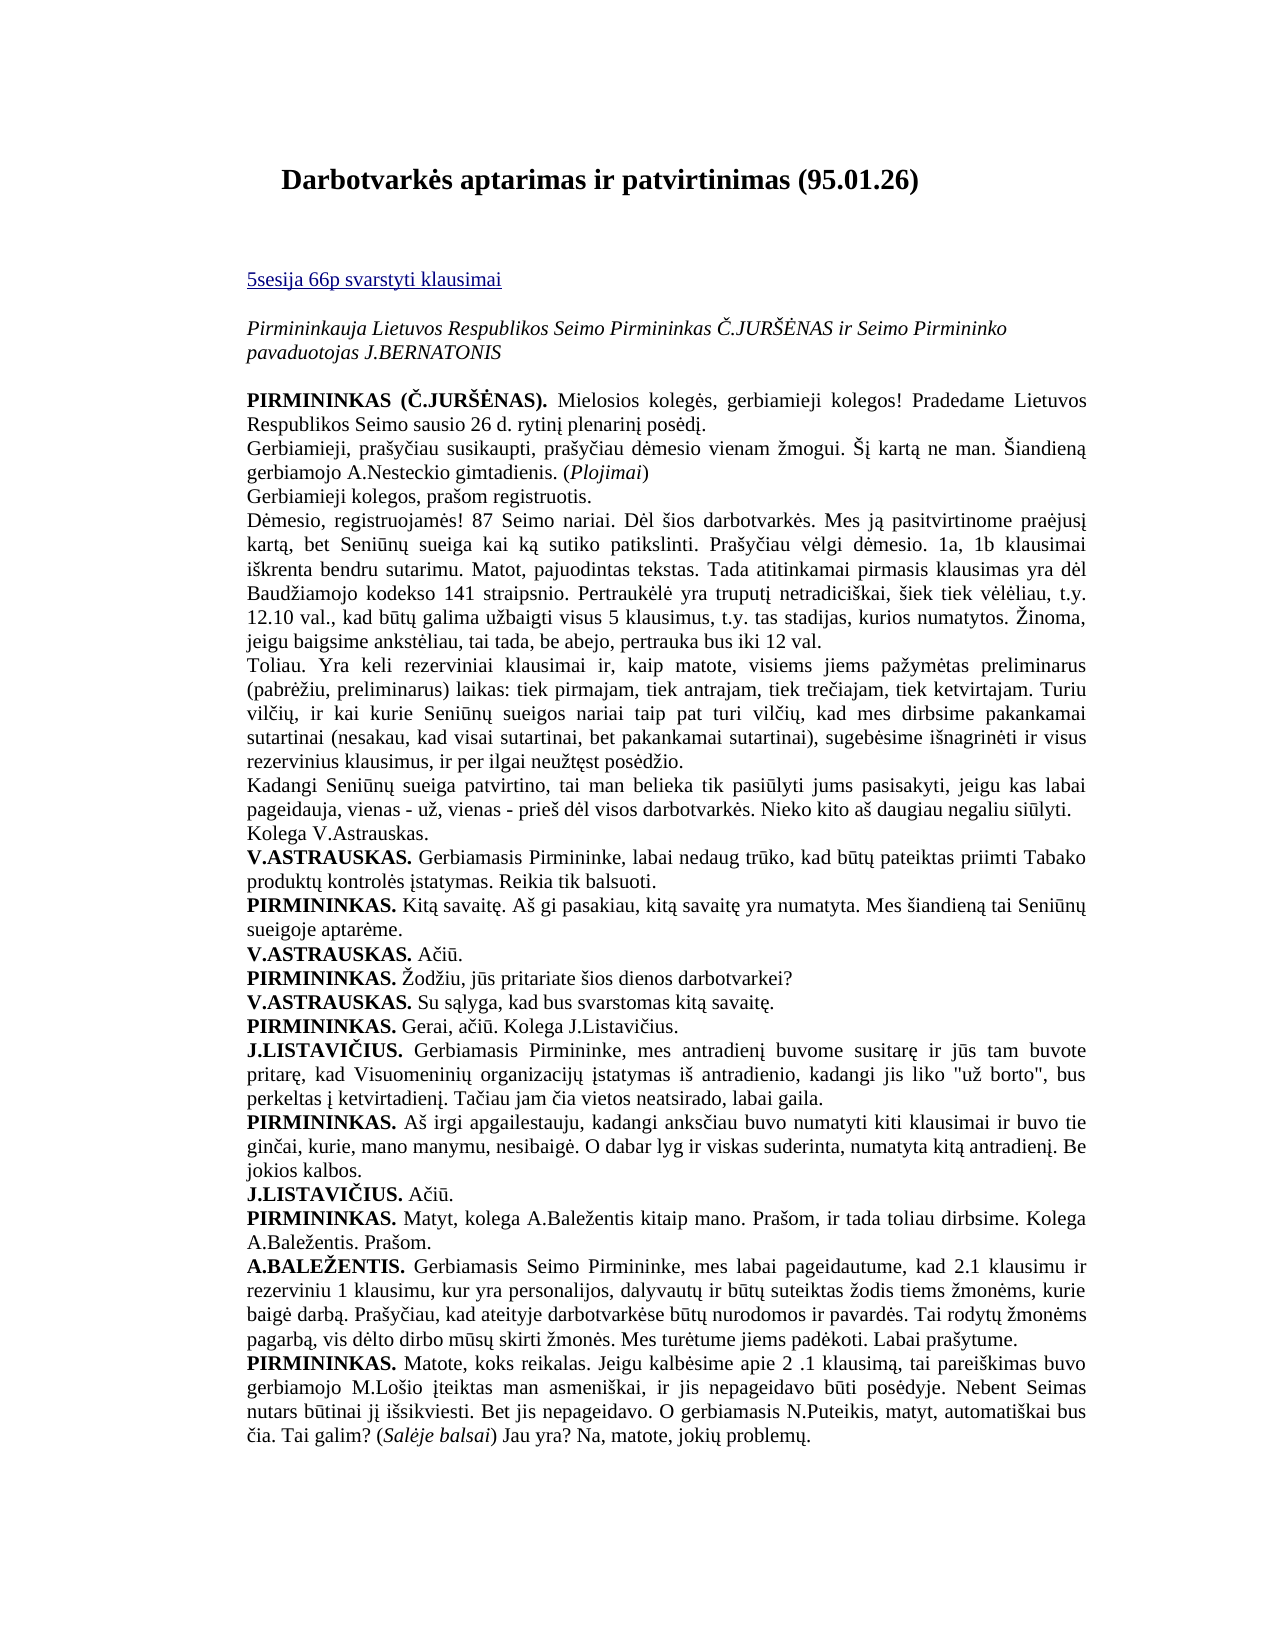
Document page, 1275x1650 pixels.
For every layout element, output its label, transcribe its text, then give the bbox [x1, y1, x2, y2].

text Gerbiamieji kolegos, prašom registruotis. [247, 484, 1087, 508]
text PIRMININKAS. Aš irgi apgailestauju, kadangi anksčiau buvo numatyti kiti klausimai ir buvo tie ginčai, kurie, mano manymu, nesibaigė. O dabar lyg ir viskas suderinta, numatyta kitą antradienį. Be jokios kalbos. [247, 1110, 1087, 1182]
text V.ASTRAUSKAS. Gerbiamasis Pirmininke, labai nedaug trūko, kad būtų pateiktas priimti Tabako produktų kontrolės įstatymas. Reikia tik balsuoti. [247, 845, 1087, 893]
text PIRMININKAS. Gerai, ačiū. Kolega J.Listavičius. [247, 1014, 1087, 1038]
text PIRMININKAS (Č.JURŠĖNAS). Mielosios kolegės, gerbiamieji kolegos! Pradedame Lietuvos Respublikos Seimo sausio 26 d. rytinį plenarinį posėdį. [247, 388, 1087, 436]
text J.LISTAVIČIUS. Ačiū. [247, 1182, 1087, 1206]
text PIRMININKAS. Žodžiu, jūs pritariate šios dienos darbotvarkei? [247, 966, 1087, 989]
text V.ASTRAUSKAS. Su sąlyga, kad bus svarstomas kitą savaitę. [247, 989, 1087, 1014]
text Pirmininkauja Lietuvos Respublikos Seimo Pirmininkas Č.JURŠĖNAS ir Seimo Pirmininko pavaduotojas J.BERNATONIS [247, 316, 1087, 364]
text Kadangi Seniūnų sueiga patvirtino, tai man belieka tik pasiūlyti jums pasisakyti, jeigu kas labai pageidauja, vienas - už, vienas - prieš dėl visos darbotvarkės. Nieko kito aš daugiau negaliu siūlyti. [247, 773, 1087, 821]
text Darbotvarkės aptarimas ir patvirtinimas (95.01.26) [247, 162, 1087, 196]
text J.LISTAVIČIUS. Gerbiamasis Pirmininke, mes antradienį buvome susitarę ir jūs tam buvote pritarę, kad Visuomeninių organizacijų įstatymas iš antradienio, kadangi jis liko "už borto", bus perkeltas į ketvirtadienį. Tačiau jam čia vietos neatsirado, labai gaila. [247, 1038, 1087, 1110]
text PIRMININKAS. Kitą savaitę. Aš gi pasakiau, kitą savaitę yra numatyta. Mes šiandieną tai Seniūnų sueigoje aptarėme. [247, 893, 1087, 941]
text V.ASTRAUSKAS. Ačiū. [247, 941, 1087, 966]
text Dėmesio, registruojamės! 87 Seimo nariai. Dėl šios darbotvarkės. Mes ją pasitvirtinome praėjusį kartą, bet Seniūnų sueiga kai ką sutiko patikslinti. Prašyčiau vėlgi dėmesio. 1a, 1b klausimai iškrenta bendru sutarimu. Matot, pajuodintas tekstas. Tada atitinkamai pirmasis klausimas yra dėl Baudžiamojo kodekso 141 straipsnio. Pertraukėlė yra truputį netradiciškai, šiek tiek vėlėliau, t.y. 12.10 val., kad būtų galima užbaigti visus 5 klausimus, t.y. tas stadijas, kurios numatytos. Žinoma, jeigu baigsime ankstėliau, tai tada, be abejo, pertrauka bus iki 12 val. [247, 508, 1087, 653]
text Gerbiamieji, prašyčiau susikaupti, prašyčiau dėmesio vienam žmogui. Šį kartą ne man. Šiandieną gerbiamojo A.Nesteckio gimtadienis. (Plojimai) [247, 436, 1087, 484]
text Toliau. Yra keli rezerviniai klausimai ir, kaip matote, visiems jiems pažymėtas preliminarus (pabrėžiu, preliminarus) laikas: tiek pirmajam, tiek antrajam, tiek trečiajam, tiek ketvirtajam. Turiu vilčių, ir kai kurie Seniūnų sueigos nariai taip pat turi vilčių, kad mes dirbsime pakankamai sutartinai (nesakau, kad visai sutartinai, bet pakankamai sutartinai), sugebėsime išnagrinėti ir visus rezervinius klausimus, ir per ilgai neužtęst posėdžio. [247, 653, 1087, 773]
text PIRMININKAS. Matyt, kolega A.Baležentis kitaip mano. Prašom, ir tada toliau dirbsime. Kolega A.Baležentis. Prašom. [247, 1206, 1087, 1254]
text 5sesija 66p svarstyti klausimai [247, 267, 1087, 291]
text Kolega V.Astrauskas. [247, 821, 1087, 845]
text A.BALEŽENTIS. Gerbiamasis Seimo Pirmininke, mes labai pageidautume, kad 2.1 klausimu ir rezerviniu 1 klausimu, kur yra personalijos, dalyvautų ir būtų suteiktas žodis tiems žmonėms, kurie baigė darbą. Prašyčiau, kad ateityje darbotvarkėse būtų nurodomos ir pavardės. Tai rodytų žmonėms pagarbą, vis dėlto dirbo mūsų skirti žmonės. Mes turėtume jiems padėkoti. Labai prašytume. [247, 1254, 1087, 1351]
text PIRMININKAS. Matote, koks reikalas. Jeigu kalbėsime apie 2 .1 klausimą, tai pareiškimas buvo gerbiamojo M.Lošio įteiktas man asmeniškai, ir jis nepageidavo būti posėdyje. Nebent Seimas nutars būtinai jį išsikviesti. Bet jis nepageidavo. O gerbiamasis N.Puteikis, matyt, automatiškai bus čia. Tai galim? (Salėje balsai) Jau yra? Na, matote, jokių problemų. [247, 1351, 1087, 1447]
